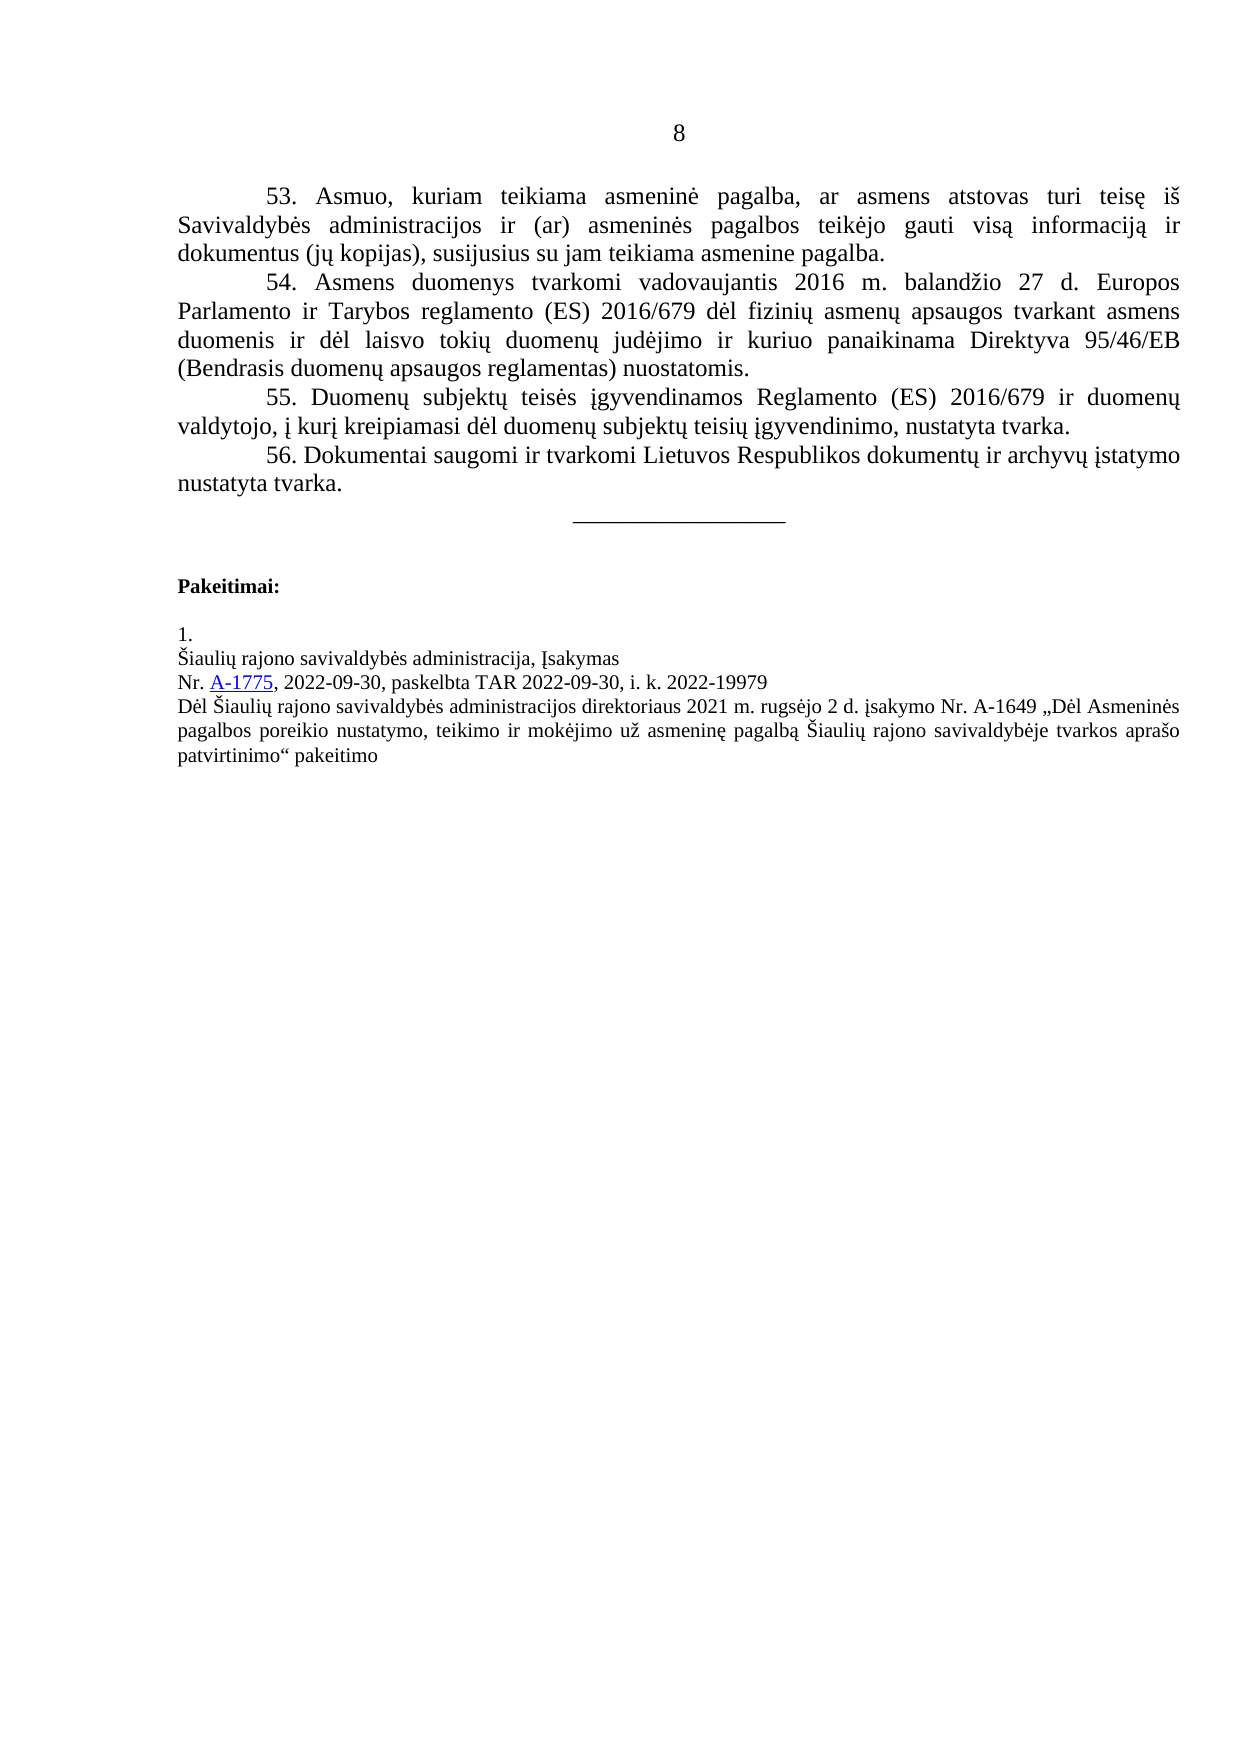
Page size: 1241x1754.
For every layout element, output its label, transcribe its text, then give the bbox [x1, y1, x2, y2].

text 56. Dokumentai saugomi ir tvarkomi Lietuvos Respublikos dokumentų ir archyvų įstatymo nustatyta tvarka. [177, 440, 1181, 497]
text 55. Duomenų subjektų teisės įgyvendinamos Reglamento (ES) 2016/679 ir duomenų valdytojo, į kurį kreipiamasi dėl duomenų subjektų teisių įgyvendinimo, nustatyta tvarka. [177, 382, 1181, 440]
text Dėl Šiaulių rajono savivaldybės administracijos direktoriaus 2021 m. rugsėjo 2 d. įsakymo Nr. A-1649 „Dėl Asmeninės pagalbos poreikio nustatymo, teikimo ir mokėjimo už asmeninę pagalbą Šiaulių rajono savivaldybėje tvarkos aprašo patvirtinimo“ pakeitimo [177, 694, 1181, 767]
text 54. Asmens duomenys tvarkomi vadovaujantis 2016 m. balandžio 27 d. Europos Parlamento ir Tarybos reglamento (ES) 2016/679 dėl fizinių asmenų apsaugos tvarkant asmens duomenis ir dėl laisvo tokių duomenų judėjimo ir kuriuo panaikinama Direktyva 95/46/EB (Bendrasis duomenų apsaugos reglamentas) nuostatomis. [177, 267, 1181, 382]
text 53. Asmuo, kuriam teikiama asmeninė pagalba, ar asmens atstovas turi teisę iš Savivaldybės administracijos ir (ar) asmeninės pagalbos teikėjo gauti visą informaciją ir dokumentus (jų kopijas), susijusius su jam teikiama asmenine pagalba. [177, 181, 1181, 267]
text Nr. A-1775, 2022-09-30, paskelbta TAR 2022-09-30, i. k. 2022-19979 [177, 670, 1181, 694]
text Pakeitimai: [177, 574, 1181, 598]
text _________________ [177, 497, 1181, 526]
text 1. [177, 622, 1181, 646]
text Šiaulių rajono savivaldybės administracija, Įsakymas [177, 646, 1181, 670]
